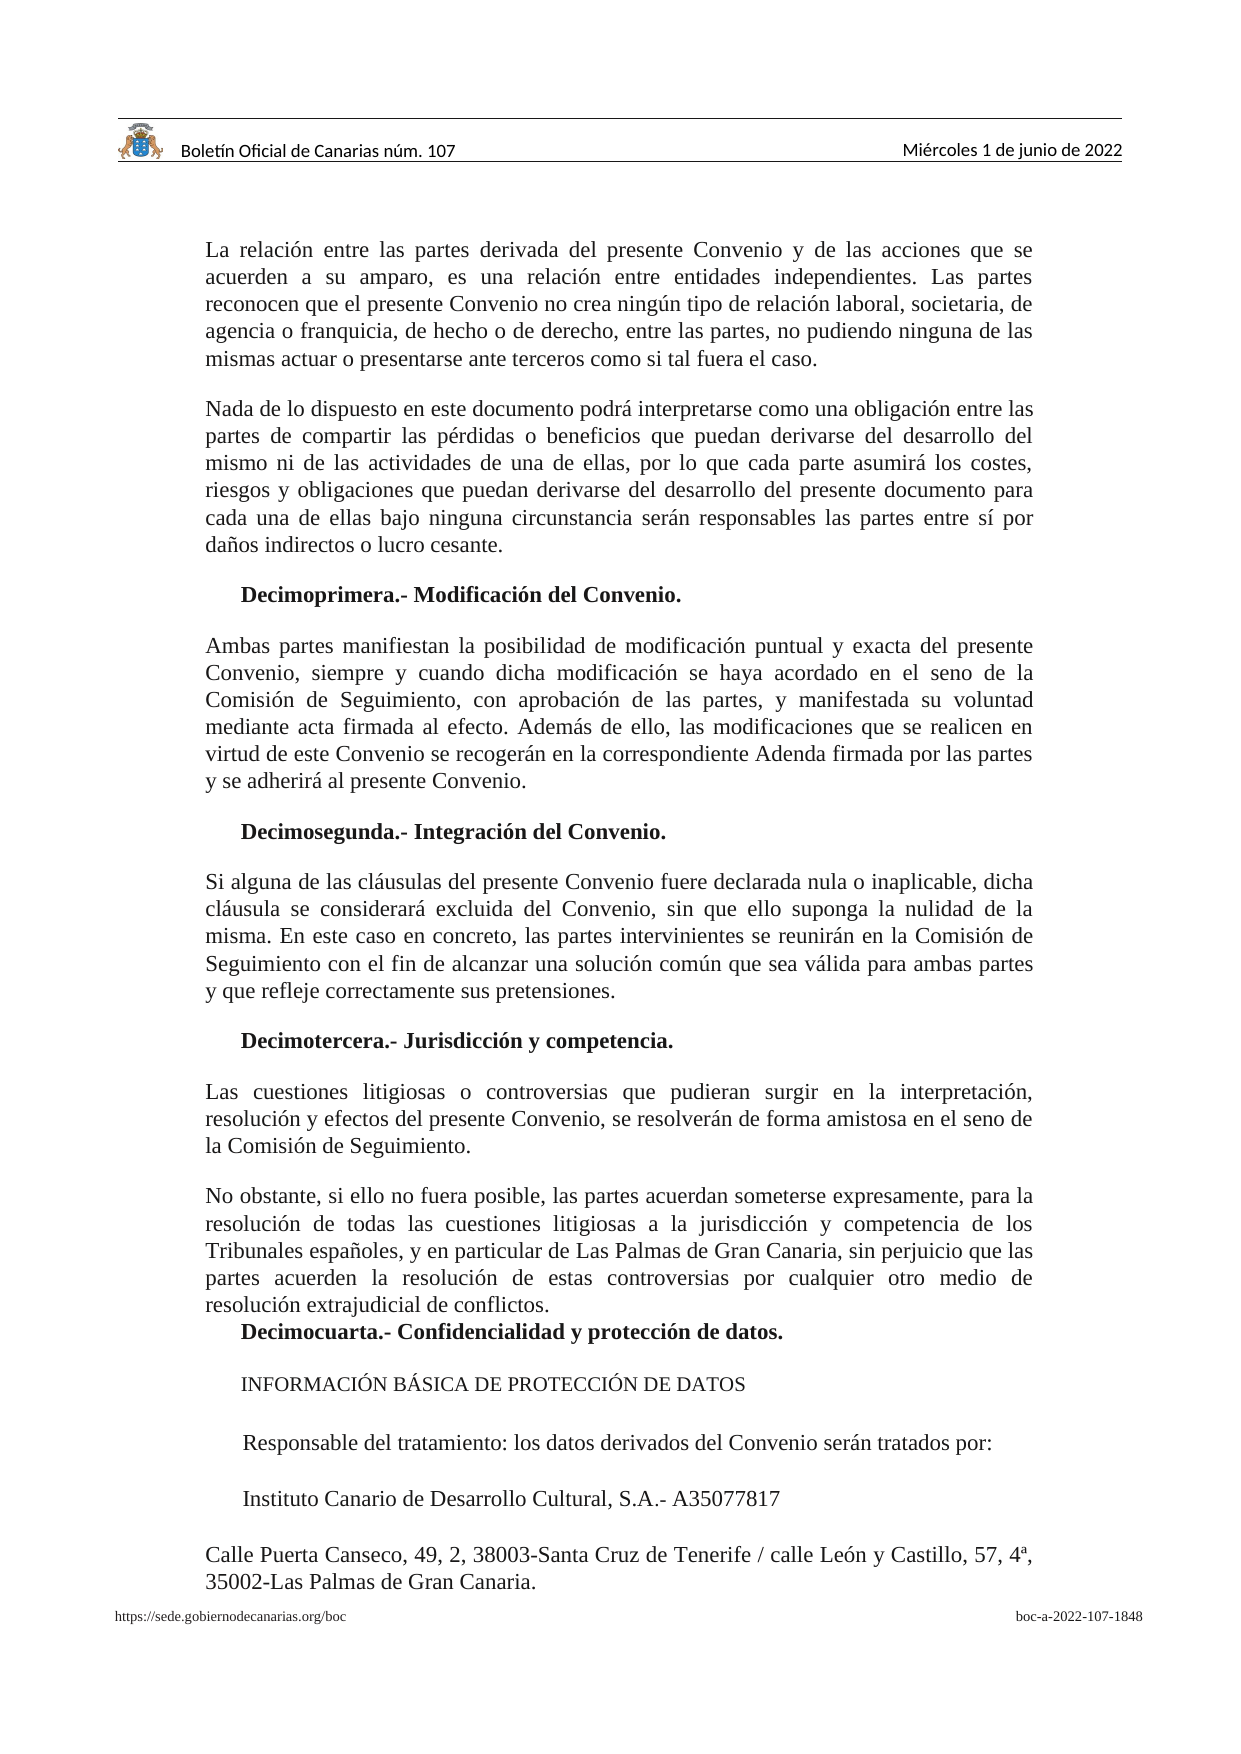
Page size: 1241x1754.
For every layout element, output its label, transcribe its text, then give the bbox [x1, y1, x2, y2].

text La relación entre las partes derivada del presente Convenio y de las acciones que se acuerden a su amparo, es una relación entre entidades independientes. Las partes reconocen que el presente Convenio no crea ningún tipo de relación laboral, societaria, de agencia o franquicia, de hecho o de derecho, entre las partes, no pudiendo ninguna de las mismas actuar o presentarse ante terceros como si tal fuera el caso. [205, 236, 1034, 371]
text Ambas partes manifiestan la posibilidad de modificación puntual y exacta del presente Convenio, siempre y cuando dicha modificación se haya acordado en el seno de la Comisión de Seguimiento, con aprobación de las partes, y manifestada su voluntad mediante acta firmada al efecto. Además de ello, las modificaciones que se realicen en virtud de este Convenio se recogerán en la correspondiente Adenda firmada por las partes y se adherirá al presente Convenio. [205, 632, 1034, 793]
text Nada de lo dispuesto en este documento podrá interpretarse como una obligación entre las partes de compartir las pérdidas o beneficios que puedan derivarse del desarrollo del mismo ni de las actividades de una de ellas, por lo que cada parte asumirá los costes, riesgos y obligaciones que puedan derivarse del desarrollo del presente documento para cada una de ellas bajo ninguna circunstancia serán responsables las partes entre sí por daños indirectos o lucro cesante. [205, 395, 1034, 557]
text Responsable del tratamiento: los datos derivados del Convenio serán tratados por: [242, 1429, 1034, 1455]
text Decimotercera.- Jurisdicción y competencia. [241, 1027, 1034, 1054]
text Decimosegunda.- Integración del Convenio. [241, 818, 1034, 844]
text No obstante, si ello no fuera posible, las partes acuerdan someterse expresamente, para la resolución de todas las cuestiones litigiosas a la jurisdicción y competencia de los Tribunales españoles, y en particular de Las Palmas de Gran Canaria, sin perjuicio que las partes acuerden la resolución de estas controversias por cualquier otro medio de resolución extrajudicial de conflictos. [205, 1183, 1034, 1317]
text INFORMACIÓN BÁSICA DE PROTECCIÓN DE DATOS [241, 1372, 1034, 1396]
text Si alguna de las cláusulas del presente Convenio fuere declarada nula o inaplicable, dicha cláusula se considerará excluida del Convenio, sin que ello suponga la nulidad de la misma. En este caso en concreto, las partes intervinientes se reunirán en la Comisión de Seguimiento con el fin de alcanzar una solución común que sea válida para ambas partes y que refleje correctamente sus pretensiones. [205, 868, 1034, 1003]
text Instituto Canario de Desarrollo Cultural, S.A.- A35077817 [242, 1485, 1034, 1511]
text Decimoprimera.- Modificación del Convenio. [241, 581, 1034, 608]
text Decimocuarta.- Confidencialidad y protección de datos. [241, 1318, 1034, 1344]
text Las cuestiones litigiosas o controversias que pudieran surgir en la interpretación, resolución y efectos del presente Convenio, se resolverán de forma amistosa en el seno de la Comisión de Seguimiento. [205, 1078, 1034, 1158]
text Calle Puerta Canseco, 49, 2, 38003-Santa Cruz de Tenerife / calle León y Castillo, 57, 4ª, 35002-Las Palmas de Gran Canaria. [205, 1541, 1034, 1595]
